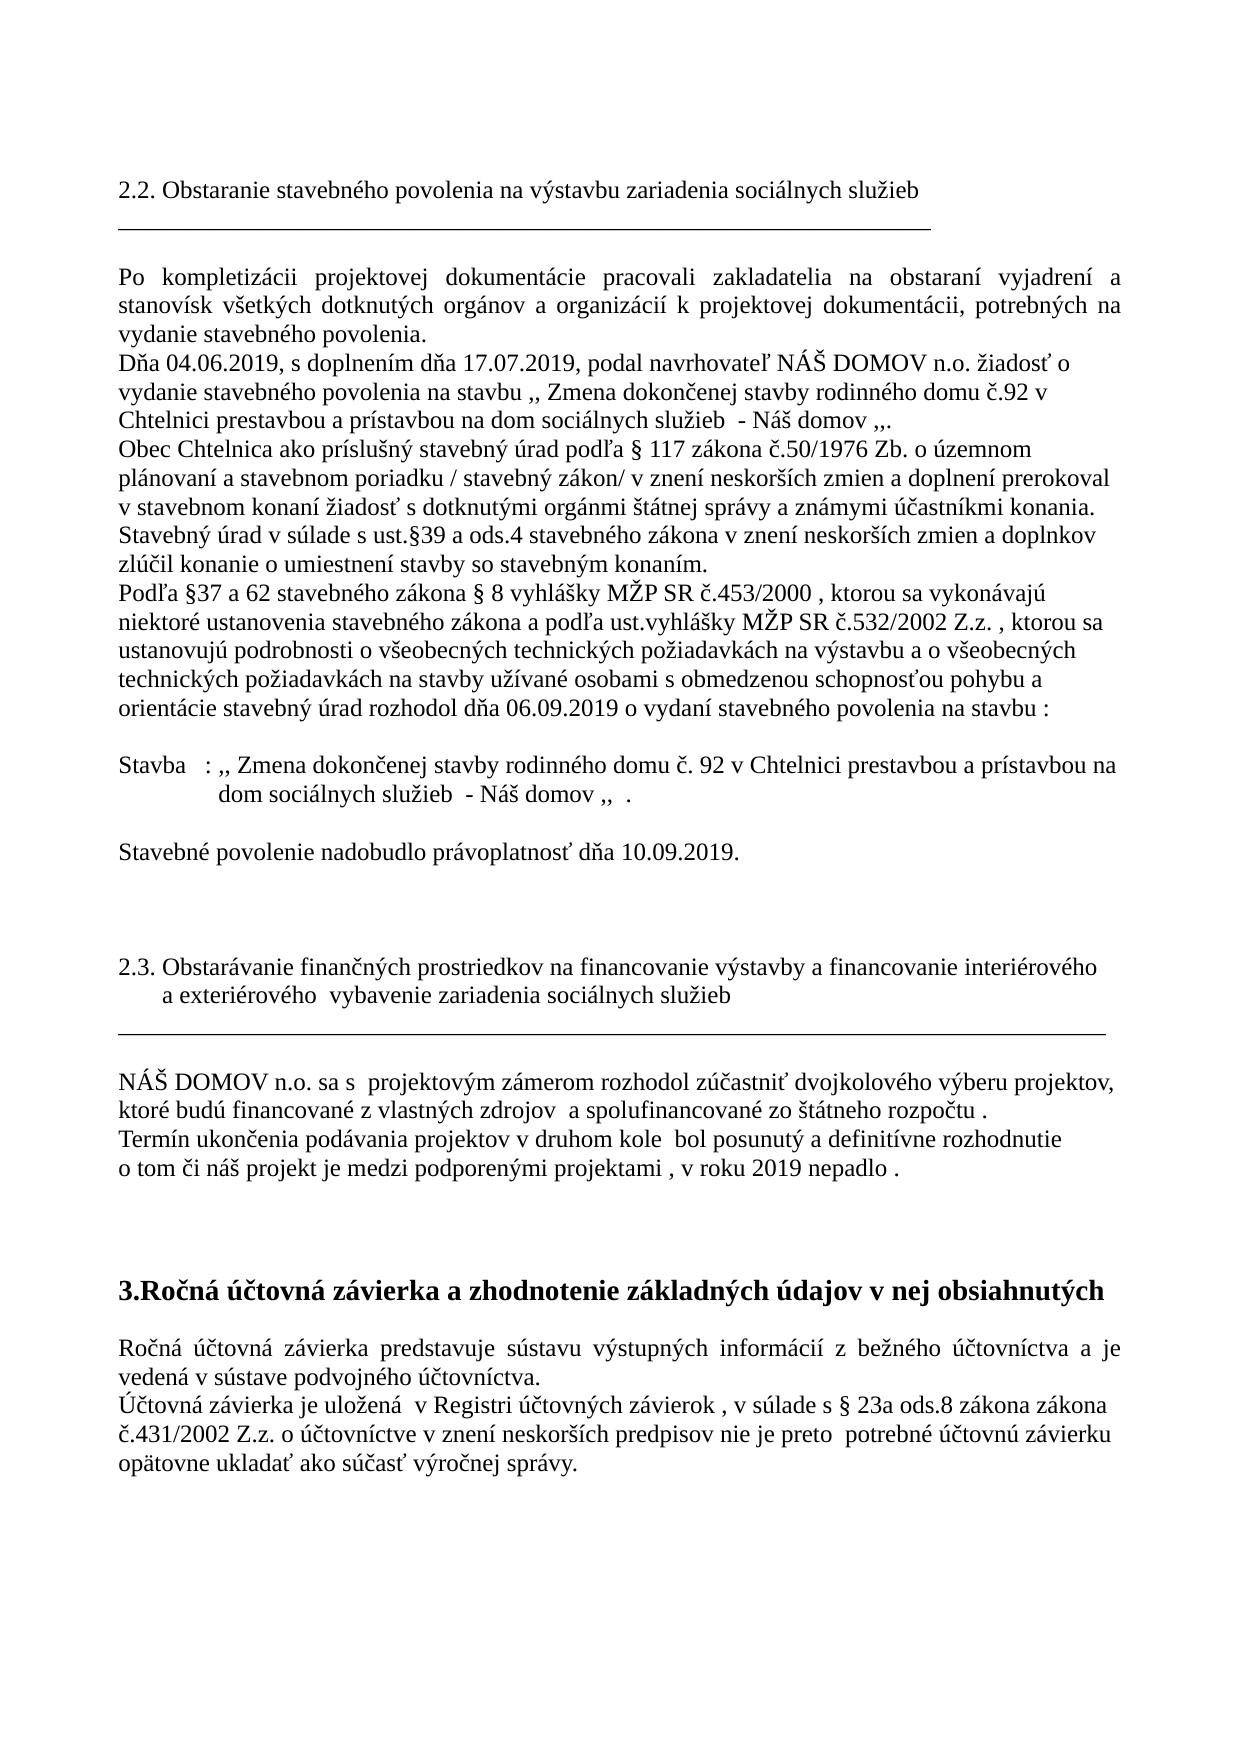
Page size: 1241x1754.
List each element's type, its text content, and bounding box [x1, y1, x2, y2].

text Účtovná závierka je uložená v Registri účtovných závierok , v súlade s § 23a ods.8 zákona zákona [118, 1390, 1122, 1419]
text Ročná účtovná závierka predstavuje sústavu výstupných informácií z bežného účtovníctva a je vedená v sústave podvojného účtovníctva. [118, 1333, 1122, 1390]
text Po kompletizácii projektovej dokumentácie pracovali zakladatelia na obstaraní vyjadrení a stanovísk všetkých dotknutých orgánov a organizácií k projektovej dokumentácii, potrebných na vydanie stavebného povolenia. [118, 262, 1122, 348]
text 2.3. Obstarávanie finančných prostriedkov na financovanie výstavby a financovanie interiérového [118, 952, 1122, 981]
text Termín ukončenia podávania projektov v druhom kole bol posunutý a definitívne rozhodnutie o tom či náš projekt je medzi podporenými projektami , v roku 2019 nepadlo . [118, 1124, 1122, 1182]
text _______________________________________________________________________________ [118, 1009, 1122, 1038]
text dom sociálnych služieb - Náš domov ,, . [118, 779, 1122, 808]
text č.431/2002 Z.z. o účtovníctve v znení neskorších predpisov nie je preto potrebné účtovnú závierku opätovne ukladať ako súčasť výročnej správy. [118, 1419, 1122, 1477]
text Dňa 04.06.2019, s doplnením dňa 17.07.2019, podal navrhovateľ NÁŠ DOMOV n.o. žiadosť o vydanie stavebného povolenia na stavbu ,, Zmena dokončenej stavby rodinného domu č.92 v Chtelnici prestavbou a prístavbou na dom sociálnych služieb - Náš domov ,,. [118, 348, 1122, 434]
text Stavebné povolenie nadobudlo právoplatnosť dňa 10.09.2019. [118, 837, 1122, 866]
text Podľa §37 a 62 stavebného zákona § 8 vyhlášky MŽP SR č.453/2000 , ktorou sa vykonávajú niektoré ustanovenia stavebného zákona a podľa ust.vyhlášky MŽP SR č.532/2002 Z.z. , ktorou sa ustanovujú podrobnosti o všeobecných technických požiadavkách na výstavbu a o všeobecných technických požiadavkách na stavby užívané osobami s obmedzenou schopnosťou pohybu a orientácie stavebný úrad rozhodol dňa 06.09.2019 o vydaní stavebného povolenia na stavbu : [118, 578, 1122, 722]
text 3.Ročná účtovná závierka a zhodnotenie základných údajov v nej obsiahnutých [118, 1273, 1122, 1306]
text Obec Chtelnica ako príslušný stavebný úrad podľa § 117 zákona č.50/1976 Zb. o územnom plánovaní a stavebnom poriadku / stavebný zákon/ v znení neskorších zmien a doplnení prerokoval v stavebnom konaní žiadosť s dotknutými orgánmi štátnej správy a známymi účastníkmi konania. [118, 434, 1122, 521]
text NÁŠ DOMOV n.o. sa s projektovým zámerom rozhodol zúčastniť dvojkolového výberu projektov, ktoré budú financované z vlastných zdrojov a spolufinancované zo štátneho rozpočtu . [118, 1067, 1122, 1124]
text a exteriérového vybavenie zariadenia sociálnych služieb [118, 981, 1122, 1009]
text 2.2. Obstaranie stavebného povolenia na výstavbu zariadenia sociálnych služieb _________________________________________________________________ [118, 176, 1122, 233]
text Stavebný úrad v súlade s ust.§39 a ods.4 stavebného zákona v znení neskorších zmien a doplnkov zlúčil konanie o umiestnení stavby so stavebným konaním. [118, 521, 1122, 578]
text Stavba : ,, Zmena dokončenej stavby rodinného domu č. 92 v Chtelnici prestavbou a prístavbou na [118, 751, 1122, 779]
